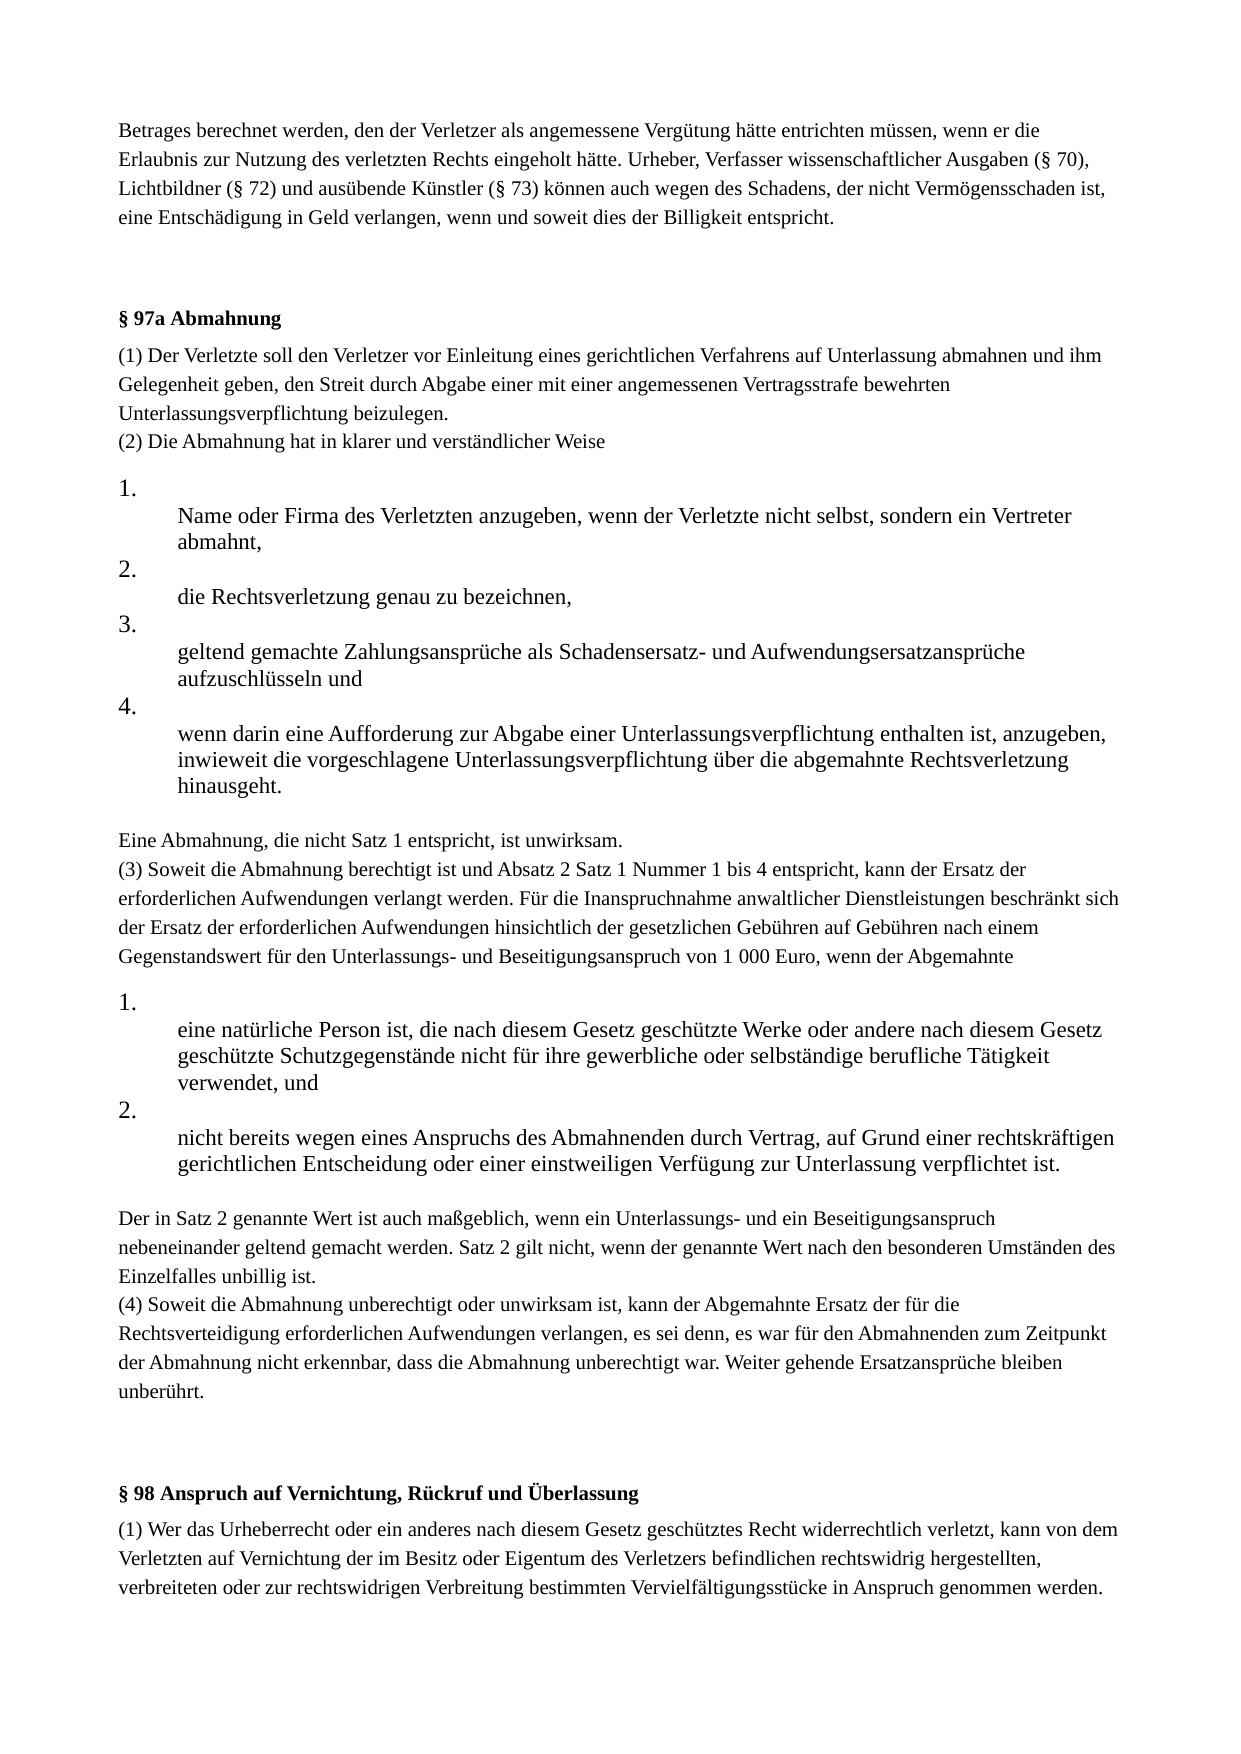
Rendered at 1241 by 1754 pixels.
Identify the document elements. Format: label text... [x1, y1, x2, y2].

subtitle 4. [118, 691, 1122, 720]
subtitle 1. [118, 987, 1122, 1016]
subtitle § 97a Abmahnung [118, 306, 1122, 330]
text (1) Der Verletzte soll den Verletzer vor Einleitung eines gerichtlichen Verfahrens auf Unterlassung abmahnen und ihm Gelegenheit geben, den Streit durch Abgabe einer mit einer angemessenen Vertragsstrafe bewehrten Unterlassungsverpflichtung beizulegen. [118, 343, 1122, 425]
text Der in Satz 2 genannte Wert ist auch maßgeblich, wenn ein Unterlassungs- und ein Beseitigungsanspruch nebeneinander geltend gemacht werden. Satz 2 gilt nicht, wenn der genannte Wert nach den besonderen Umständen des Einzelfalles unbillig ist. [118, 1206, 1122, 1288]
list nicht bereits wegen eines Anspruchs des Abmahnenden durch Vertrag, auf Grund einer rechtskräftigen gerichtlichen Entscheidung oder einer einstweiligen Verfügung zur Unterlassung verpflichtet ist. [177, 1124, 1122, 1176]
subtitle 2. [118, 554, 1122, 583]
text (2) Die Abmahnung hat in klarer und verständlicher Weise [118, 429, 1122, 453]
subtitle 1. [118, 473, 1122, 502]
text Betrages berechnet werden, den der Verletzer als angemessene Vergütung hätte entrichten müssen, wenn er die Erlaubnis zur Nutzung des verletzten Rechts eingeholt hätte. Urheber, Verfasser wissenschaftlicher Ausgaben (§ 70), Lichtbildner (§ 72) und ausübende Künstler (§ 73) können auch wegen des Schadens, der nicht Vermögensschaden ist, eine Entschädigung in Geld verlangen, wenn und soweit dies der Billigkeit entspricht. [118, 118, 1122, 229]
subtitle 3. [118, 609, 1122, 638]
text Eine Abmahnung, die nicht Satz 1 entspricht, ist unwirksam. [118, 828, 1122, 852]
text (4) Soweit die Abmahnung unberechtigt oder unwirksam ist, kann der Abgemahnte Ersatz der für die Rechtsverteidigung erforderlichen Aufwendungen verlangen, es sei denn, es war für den Abmahnenden zum Zeitpunkt der Abmahnung nicht erkennbar, dass die Abmahnung unberechtigt war. Weiter gehende Ersatzansprüche bleiben unberührt. [118, 1292, 1122, 1403]
list eine natürliche Person ist, die nach diesem Gesetz geschützte Werke oder andere nach diesem Gesetz geschützte Schutzgegenstände nicht für ihre gewerbliche oder selbständige berufliche Tätigkeit verwendet, und [177, 1016, 1122, 1095]
text (1) Wer das Urheberrecht oder ein anderes nach diesem Gesetz geschütztes Recht widerrechtlich verletzt, kann von dem Verletzten auf Vernichtung der im Besitz oder Eigentum des Verletzers befindlichen rechtswidrig hergestellten, verbreiteten oder zur rechtswidrigen Verbreitung bestimmten Vervielfältigungsstücke in Anspruch genommen werden. [118, 1517, 1122, 1599]
list die Rechtsverletzung genau zu bezeichnen, [177, 583, 1122, 609]
list wenn darin eine Aufforderung zur Abgabe einer Unterlassungsverpflichtung enthalten ist, anzugeben, inwieweit die vorgeschlagene Unterlassungsverpflichtung über die abgemahnte Rechtsverletzung hinausgeht. [177, 720, 1122, 799]
subtitle § 98 Anspruch auf Vernichtung, Rückruf und Überlassung [118, 1481, 1122, 1505]
list geltend gemachte Zahlungsansprüche als Schadensersatz- und Aufwendungsersatzansprüche aufzuschlüsseln und [177, 638, 1122, 691]
list Name oder Firma des Verletzten anzugeben, wenn der Verletzte nicht selbst, sondern ein Vertreter abmahnt, [177, 502, 1122, 554]
subtitle 2. [118, 1095, 1122, 1124]
text (3) Soweit die Abmahnung berechtigt ist und Absatz 2 Satz 1 Nummer 1 bis 4 entspricht, kann der Ersatz der erforderlichen Aufwendungen verlangt werden. Für die Inanspruchnahme anwaltlicher Dienstleistungen beschränkt sich der Ersatz der erforderlichen Aufwendungen hinsichtlich der gesetzlichen Gebühren auf Gebühren nach einem Gegenstandswert für den Unterlassungs- und Beseitigungsanspruch von 1 000 Euro, wenn der Abgemahnte [118, 857, 1122, 968]
